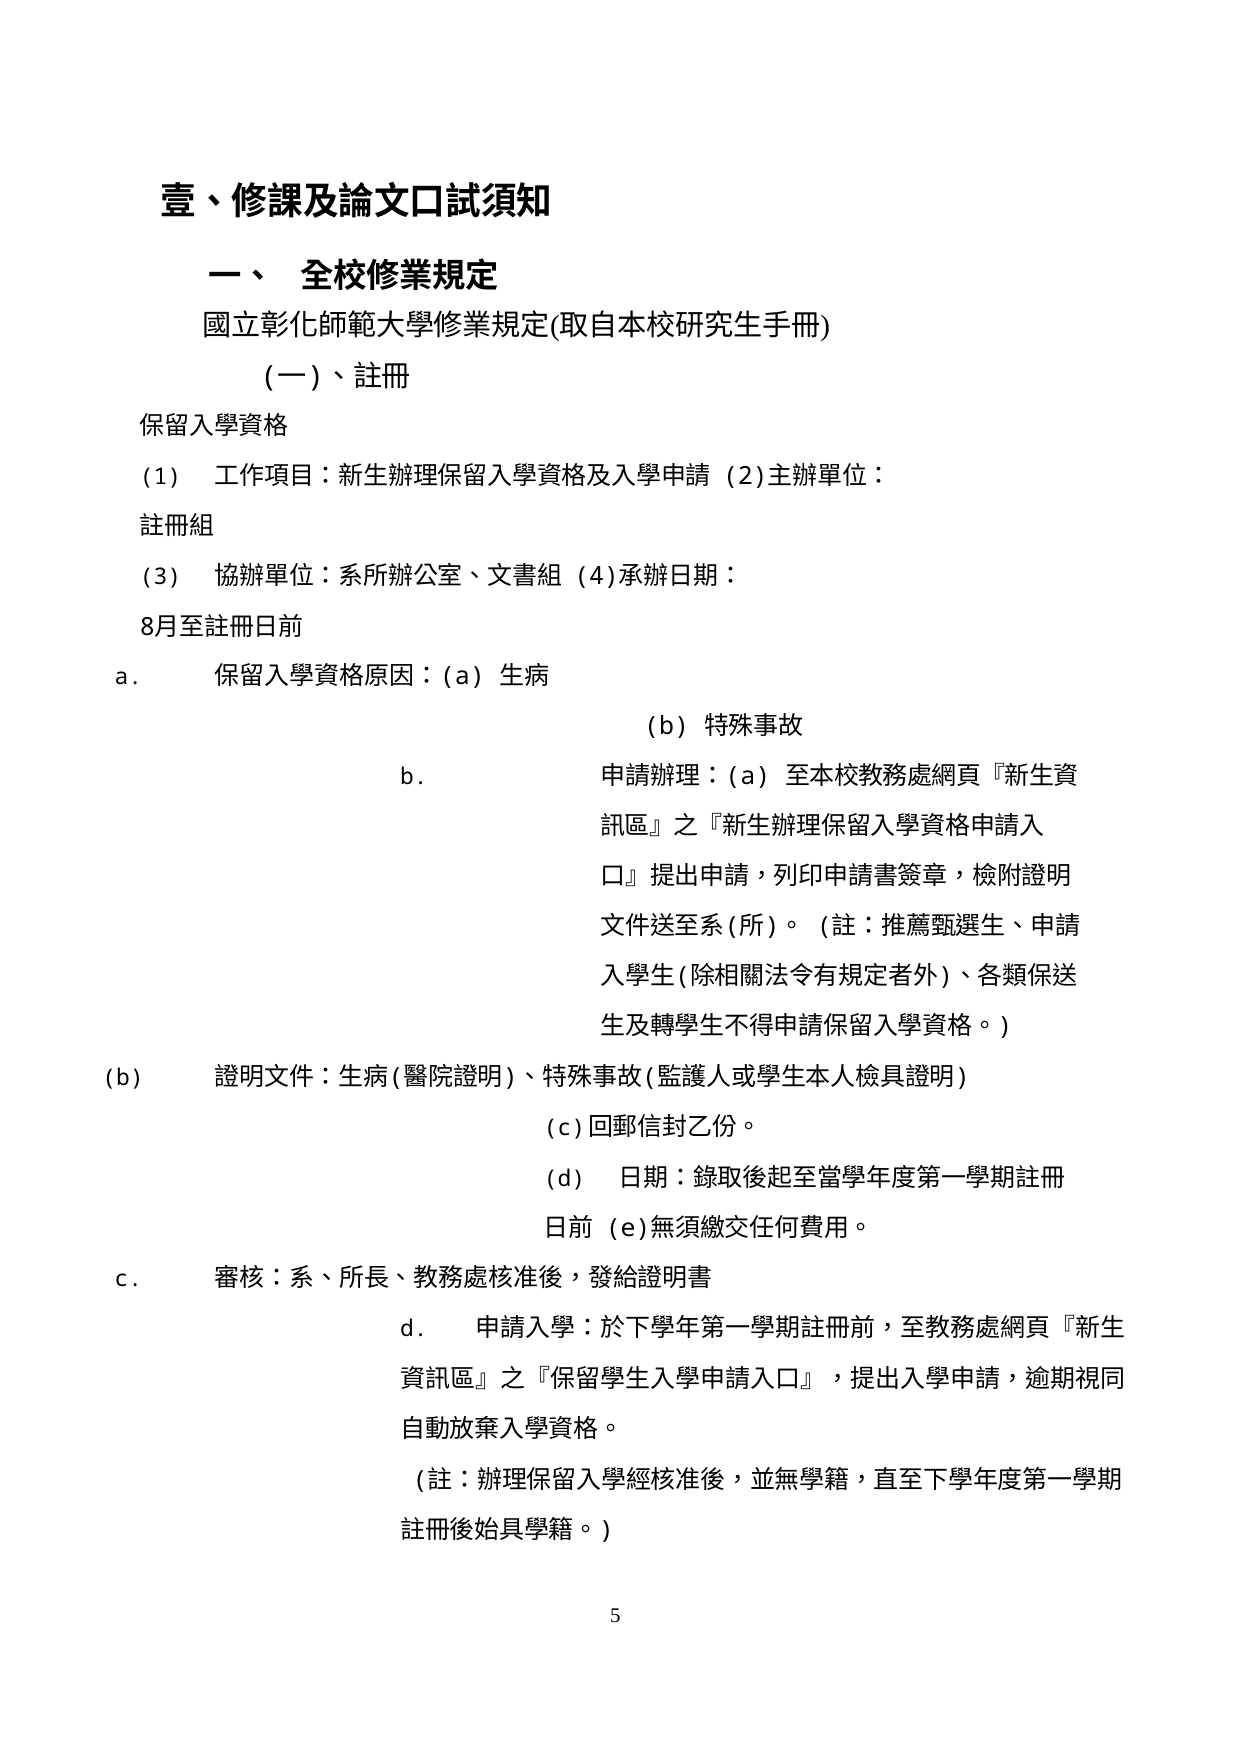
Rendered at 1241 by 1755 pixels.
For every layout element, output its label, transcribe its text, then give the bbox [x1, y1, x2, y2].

list 申請入學：於下學年第一學期註冊前，至教務處網頁『新生資訊區』之『保留學生入學申請入口』，提出入學申請，逾期視同自動放棄入學資格。 [400, 1307, 1126, 1445]
text 壹、修課及論文口試須知 [139, 171, 574, 225]
list 申請辦理：(a) 至本校教務處網頁『新生資訊區』之『新生辦理保留入學資格申請入口』提出申請，列印申請書簽章，檢附證明文件送至系(所)。 (註：推薦甄選生、申請入學生(除相關法令有規定者外)、各類保送生及轉學生不得申請保留入學資格。) [400, 756, 1088, 1042]
list 保留入學資格原因：(a) 生病 [114, 657, 1151, 692]
list 保留入學資格 [0, 405, 699, 442]
list 證明文件：生病(醫院證明)、特殊事故(監護人或學生本人檢具證明) [102, 1057, 1069, 1093]
list 日期：錄取後起至當學年度第一學期註冊日前 (e)無須繳交任何費用。 [543, 1157, 1082, 1243]
list 審核：系、所長、教務處核准後，發給證明書 [114, 1257, 1151, 1293]
text 國立彰化師範大學修業規定(取自本校研究生手冊) [139, 302, 893, 344]
text (b) 特殊事故 [644, 706, 1151, 742]
list 工作項目：新生辦理保留入學資格及入學申請 (2)主辦單位：註冊組 [139, 455, 894, 542]
text (一)、註冊 [139, 352, 532, 394]
text (註：辦理保留入學經核准後，並無學籍，直至下學年度第一學期註冊後始具學籍。) [400, 1459, 1126, 1546]
subtitle 一、 全校修業規定 [139, 248, 568, 297]
list 協辦單位：系所辦公室、文書組 (4)承辦日期：8月至註冊日前 [139, 556, 744, 643]
list 回郵信封乙份。 [543, 1107, 1151, 1143]
